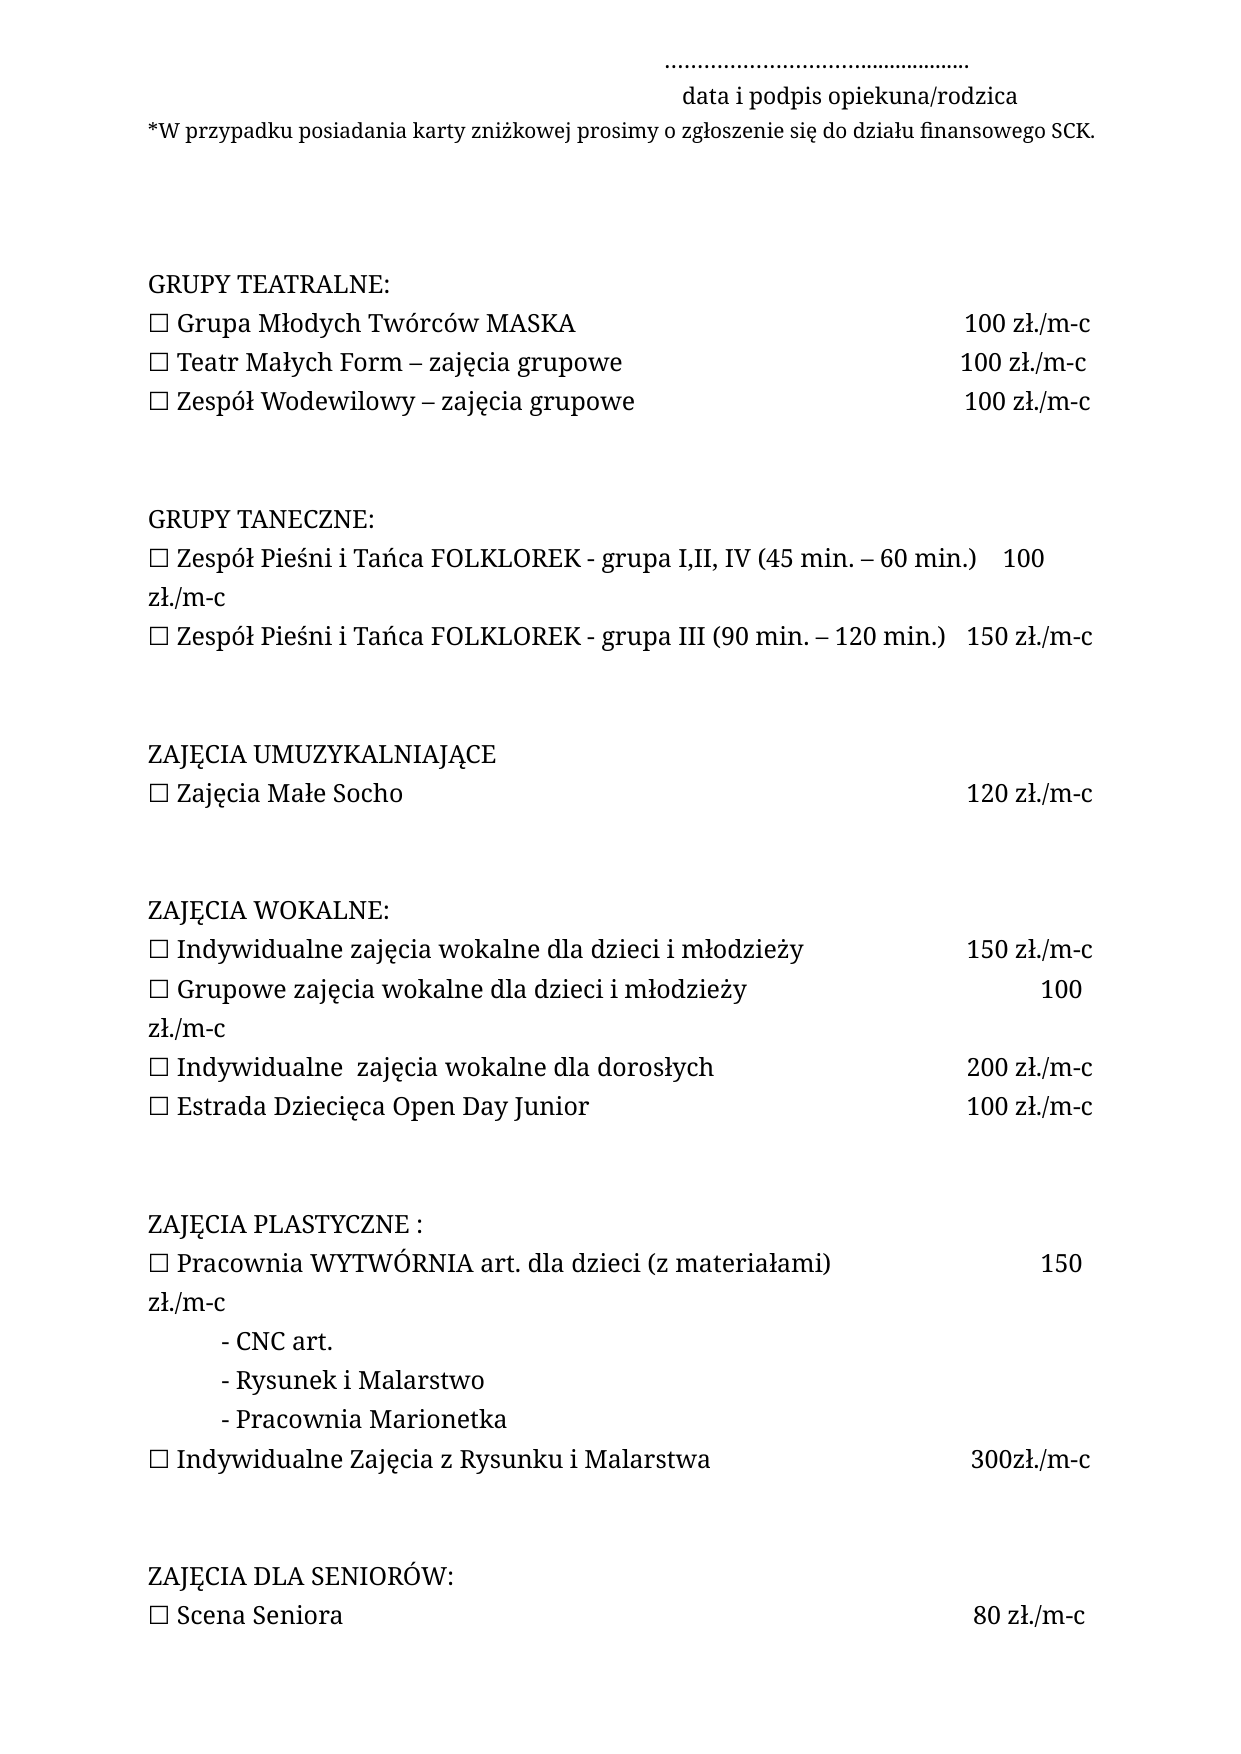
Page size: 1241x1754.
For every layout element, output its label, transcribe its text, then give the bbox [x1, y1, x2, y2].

text ☐ Grupa Młodych Twórców MASKA 100 zł./m-c [148, 306, 1107, 339]
text ☐ Estrada Dziecięca Open Day Junior 100 zł./m-c [148, 1089, 1107, 1123]
text - Rysunek i Malarstwo [148, 1363, 1107, 1397]
text ☐ Indywidualne Zajęcia z Rysunku i Malarstwa 300zł./m-c [148, 1441, 1107, 1475]
text ☐ Teatr Małych Form – zajęcia grupowe 100 zł./m-c [148, 345, 1107, 379]
text ZAJĘCIA PLASTYCZNE : [148, 1206, 1107, 1240]
text ☐ Zespół Pieśni i Tańca FOLKLOREK - grupa III (90 min. – 120 min.) 150 zł./m-c [148, 619, 1107, 653]
text ☐ Zespół Pieśni i Tańca FOLKLOREK - grupa I,II, IV (45 min. – 60 min.) 100 zł./m-c [148, 541, 1107, 614]
text ☐ Zespół Wodewilowy – zajęcia grupowe 100 zł./m-c [148, 384, 1107, 418]
text ☐ Indywidualne zajęcia wokalne dla dorosłych 200 zł./m-c [148, 1050, 1107, 1084]
text GRUPY TANECZNE: [148, 501, 1107, 535]
text …………………………................... [664, 44, 1107, 76]
text ZAJĘCIA WOKALNE: [148, 893, 1107, 927]
text ☐ Zajęcia Małe Socho 120 zł./m-c [148, 776, 1107, 809]
text - CNC art. [148, 1324, 1107, 1358]
text ZAJĘCIA UMUZYKALNIAJĄCE [148, 736, 1107, 770]
text ☐ Indywidualne zajęcia wokalne dla dzieci i młodzieży 150 zł./m-c [148, 932, 1107, 966]
text data i podpis opiekuna/rodzica [664, 80, 1107, 112]
text GRUPY TEATRALNE: [148, 266, 1107, 300]
text ☐ Pracownia WYTWÓRNIA art. dla dzieci (z materiałami) 150 zł./m-c [148, 1246, 1107, 1319]
text ZAJĘCIA DLA SENIORÓW: [148, 1559, 1107, 1593]
text *W przypadku posiadania karty zniżkowej prosimy o zgłoszenie się do działu finansowego SCK. [148, 116, 1107, 145]
text - Pracownia Marionetka [148, 1402, 1107, 1436]
text ☐ Scena Seniora 80 zł./m-c [148, 1598, 1107, 1632]
text ☐ Grupowe zajęcia wokalne dla dzieci i młodzieży 100 zł./m-c [148, 971, 1107, 1044]
